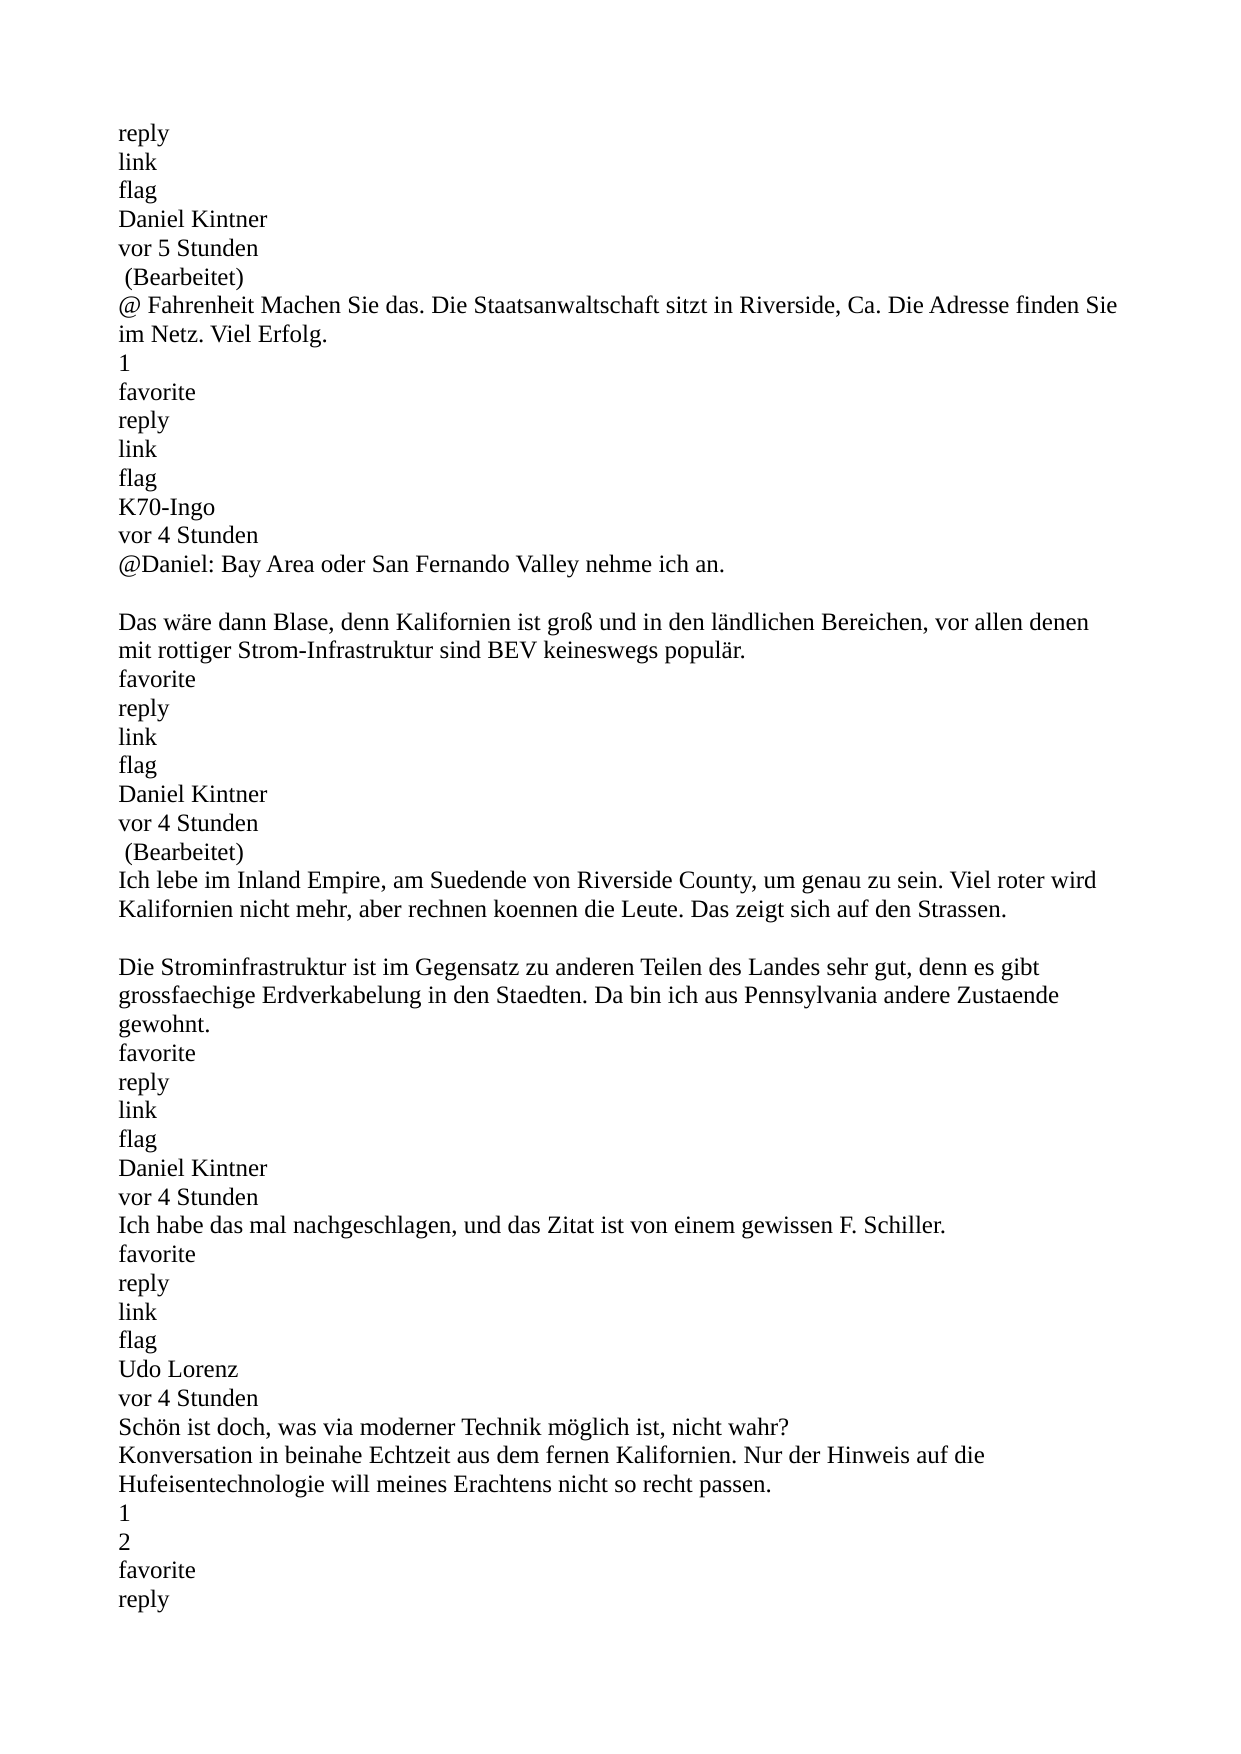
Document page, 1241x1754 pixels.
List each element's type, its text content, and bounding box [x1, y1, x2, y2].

text reply [118, 1268, 1122, 1297]
text vor 4 Stunden [118, 1383, 1122, 1412]
text favorite [118, 664, 1122, 693]
text (Bearbeitet) [118, 262, 1122, 291]
text reply [118, 1584, 1122, 1613]
text (Bearbeitet) [118, 837, 1122, 866]
text favorite [118, 1038, 1122, 1067]
text @ Fahrenheit Machen Sie das. Die Staatsanwaltschaft sitzt in Riverside, Ca. Die Adresse finden Sie im Netz. Viel Erfolg. [118, 291, 1122, 348]
text 1 [118, 1498, 1122, 1527]
text vor 5 Stunden [118, 233, 1122, 262]
text @Daniel: Bay Area oder San Fernando Valley nehme ich an. Das wäre dann Blase, denn Kalifornien ist groß und in den ländlichen Bereichen, vor allen denen mit rottiger Strom-Infrastruktur sind BEV keineswegs populär. [118, 549, 1122, 664]
text favorite [118, 1556, 1122, 1584]
text vor 4 Stunden [118, 808, 1122, 837]
text flag [118, 1124, 1122, 1153]
text K70-Ingo [118, 492, 1122, 521]
text vor 4 Stunden [118, 521, 1122, 549]
text Daniel Kintner [118, 1153, 1122, 1182]
text link [118, 1297, 1122, 1326]
text 2 [118, 1527, 1122, 1556]
text Udo Lorenz [118, 1354, 1122, 1383]
text flag [118, 751, 1122, 779]
text favorite [118, 377, 1122, 406]
text reply [118, 693, 1122, 722]
text Daniel Kintner [118, 779, 1122, 808]
text Schön ist doch, was via moderner Technik möglich ist, nicht wahr? Konversation in beinahe Echtzeit aus dem fernen Kalifornien. Nur der Hinweis auf die Hufeisentechnologie will meines Erachtens nicht so recht passen. [118, 1412, 1122, 1498]
text vor 4 Stunden [118, 1182, 1122, 1211]
text Ich lebe im Inland Empire, am Suedende von Riverside County, um genau zu sein. Viel roter wird Kalifornien nicht mehr, aber rechnen koennen die Leute. Das zeigt sich auf den Strassen. Die Strominfrastruktur ist im Gegensatz zu anderen Teilen des Landes sehr gut, denn es gibt grossfaechige Erdverkabelung in den Staedten. Da bin ich aus Pennsylvania andere Zustaende gewohnt. [118, 866, 1122, 1038]
text flag [118, 1326, 1122, 1354]
text reply [118, 118, 1122, 147]
text favorite [118, 1239, 1122, 1268]
text link [118, 434, 1122, 463]
text flag [118, 463, 1122, 492]
text flag [118, 176, 1122, 204]
text 1 [118, 348, 1122, 377]
text link [118, 1096, 1122, 1124]
text link [118, 147, 1122, 176]
text Ich habe das mal nachgeschlagen, und das Zitat ist von einem gewissen F. Schiller. [118, 1211, 1122, 1239]
text Daniel Kintner [118, 204, 1122, 233]
text reply [118, 406, 1122, 434]
text reply [118, 1067, 1122, 1096]
text link [118, 722, 1122, 751]
